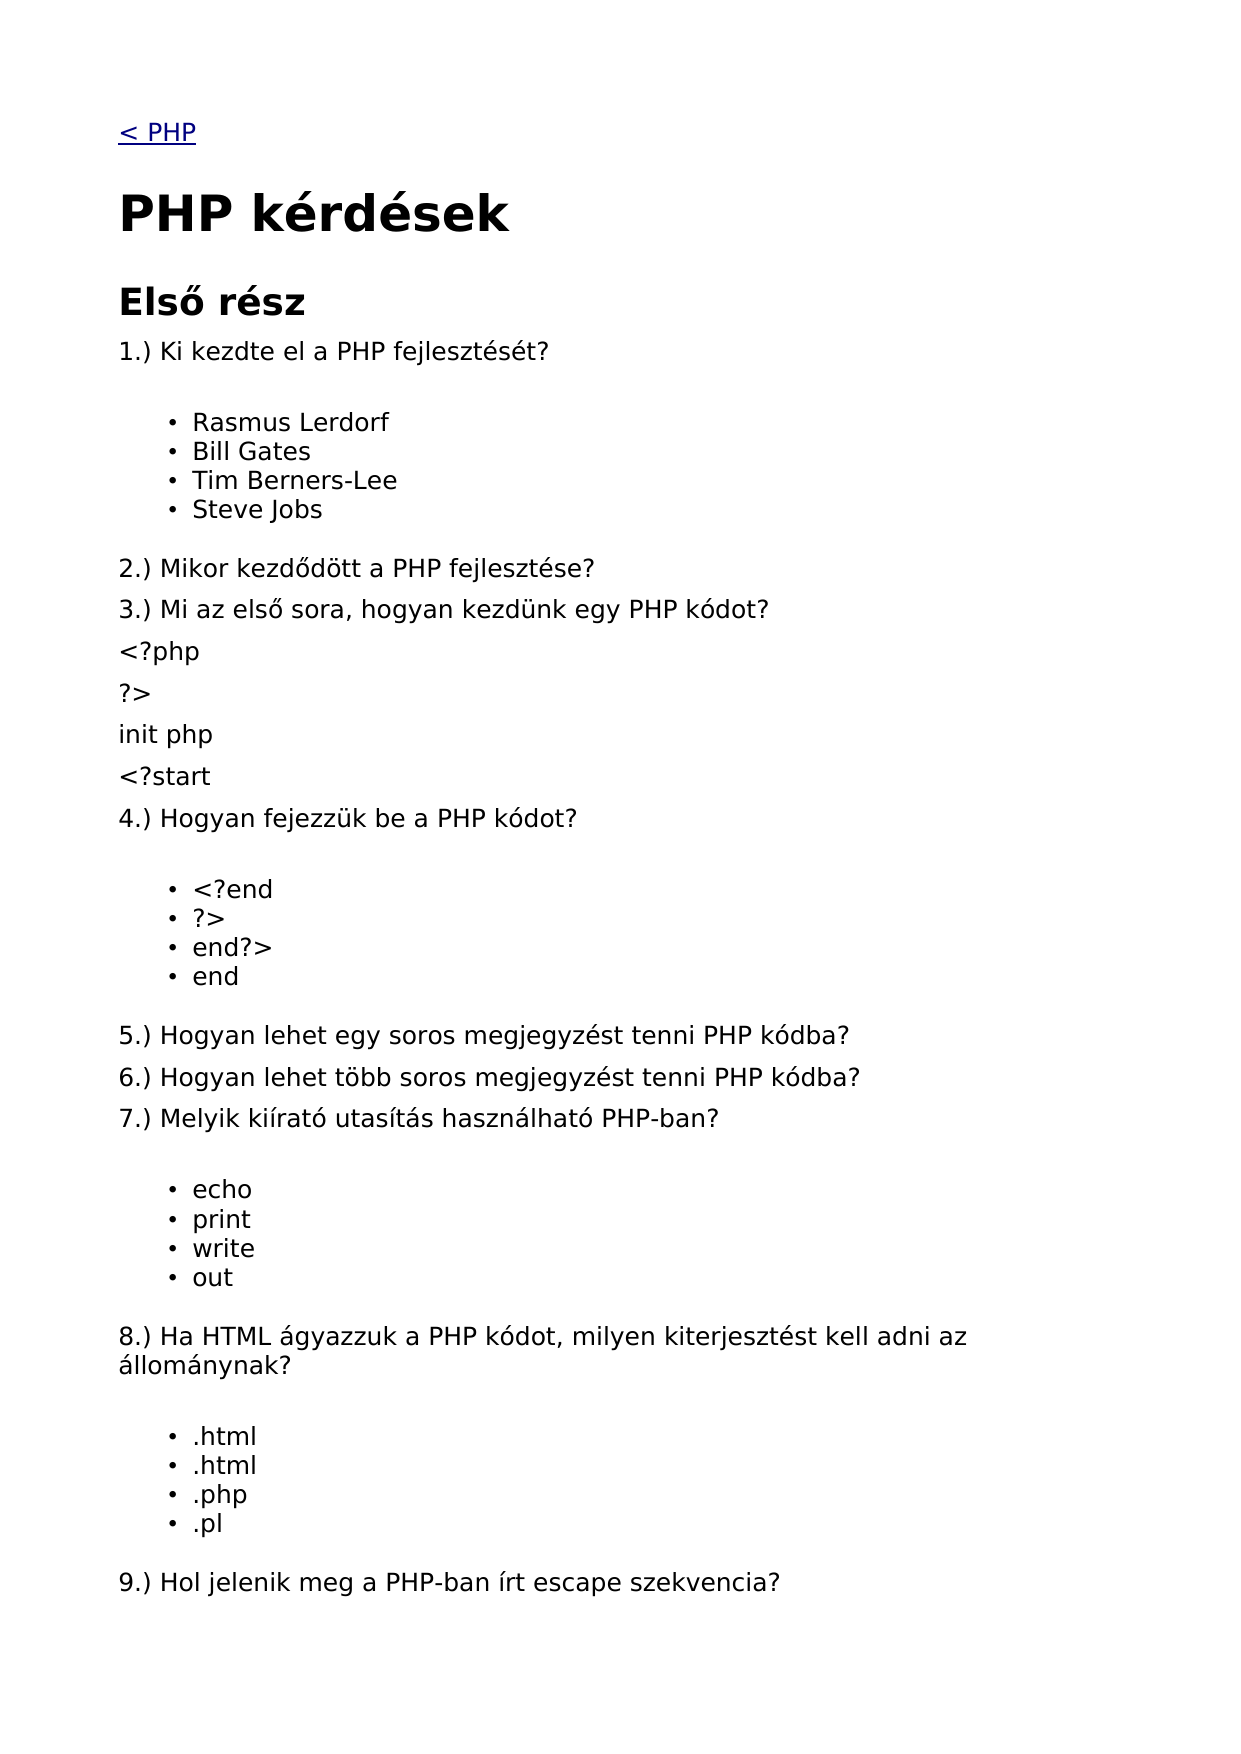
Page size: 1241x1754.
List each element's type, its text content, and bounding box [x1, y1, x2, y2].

list .html [177, 1422, 1122, 1451]
text 3.) Mi az első sora, hogyan kezdünk egy PHP kódot? [118, 596, 1122, 625]
text <?start [118, 762, 1122, 791]
list Steve Jobs [177, 495, 1122, 524]
list .pl [177, 1510, 1122, 1539]
list .php [177, 1481, 1122, 1510]
list Rasmus Lerdorf [177, 408, 1122, 437]
list .html [177, 1451, 1122, 1481]
list echo [177, 1176, 1122, 1205]
list <?end [177, 875, 1122, 904]
text 5.) Hogyan lehet egy soros megjegyzést tenni PHP kódba? [118, 1021, 1122, 1050]
text 4.) Hogyan fejezzük be a PHP kódot? [118, 804, 1122, 833]
subtitle Első rész [118, 281, 1122, 324]
text init php [118, 721, 1122, 750]
text < PHP [118, 118, 1122, 147]
text ?> [118, 679, 1122, 708]
list ?> [177, 904, 1122, 933]
text 2.) Mikor kezdődött a PHP fejlesztése? [118, 554, 1122, 583]
text 1.) Ki kezdte el a PHP fejlesztését? [118, 337, 1122, 366]
list print [177, 1205, 1122, 1234]
list end?> [177, 933, 1122, 963]
list end [177, 963, 1122, 992]
text 6.) Hogyan lehet több soros megjegyzést tenni PHP kódba? [118, 1063, 1122, 1092]
list Tim Berners-Lee [177, 466, 1122, 495]
subtitle PHP kérdések [118, 185, 1122, 243]
text 9.) Hol jelenik meg a PHP-ban írt escape szekvencia? [118, 1568, 1122, 1597]
list out [177, 1263, 1122, 1292]
text <?php [118, 637, 1122, 666]
list Bill Gates [177, 437, 1122, 466]
text 7.) Melyik kiírató utasítás használható PHP-ban? [118, 1104, 1122, 1134]
list write [177, 1234, 1122, 1263]
text 8.) Ha HTML ágyazzuk a PHP kódot, milyen kiterjesztést kell adni az állománynak? [118, 1322, 1122, 1380]
